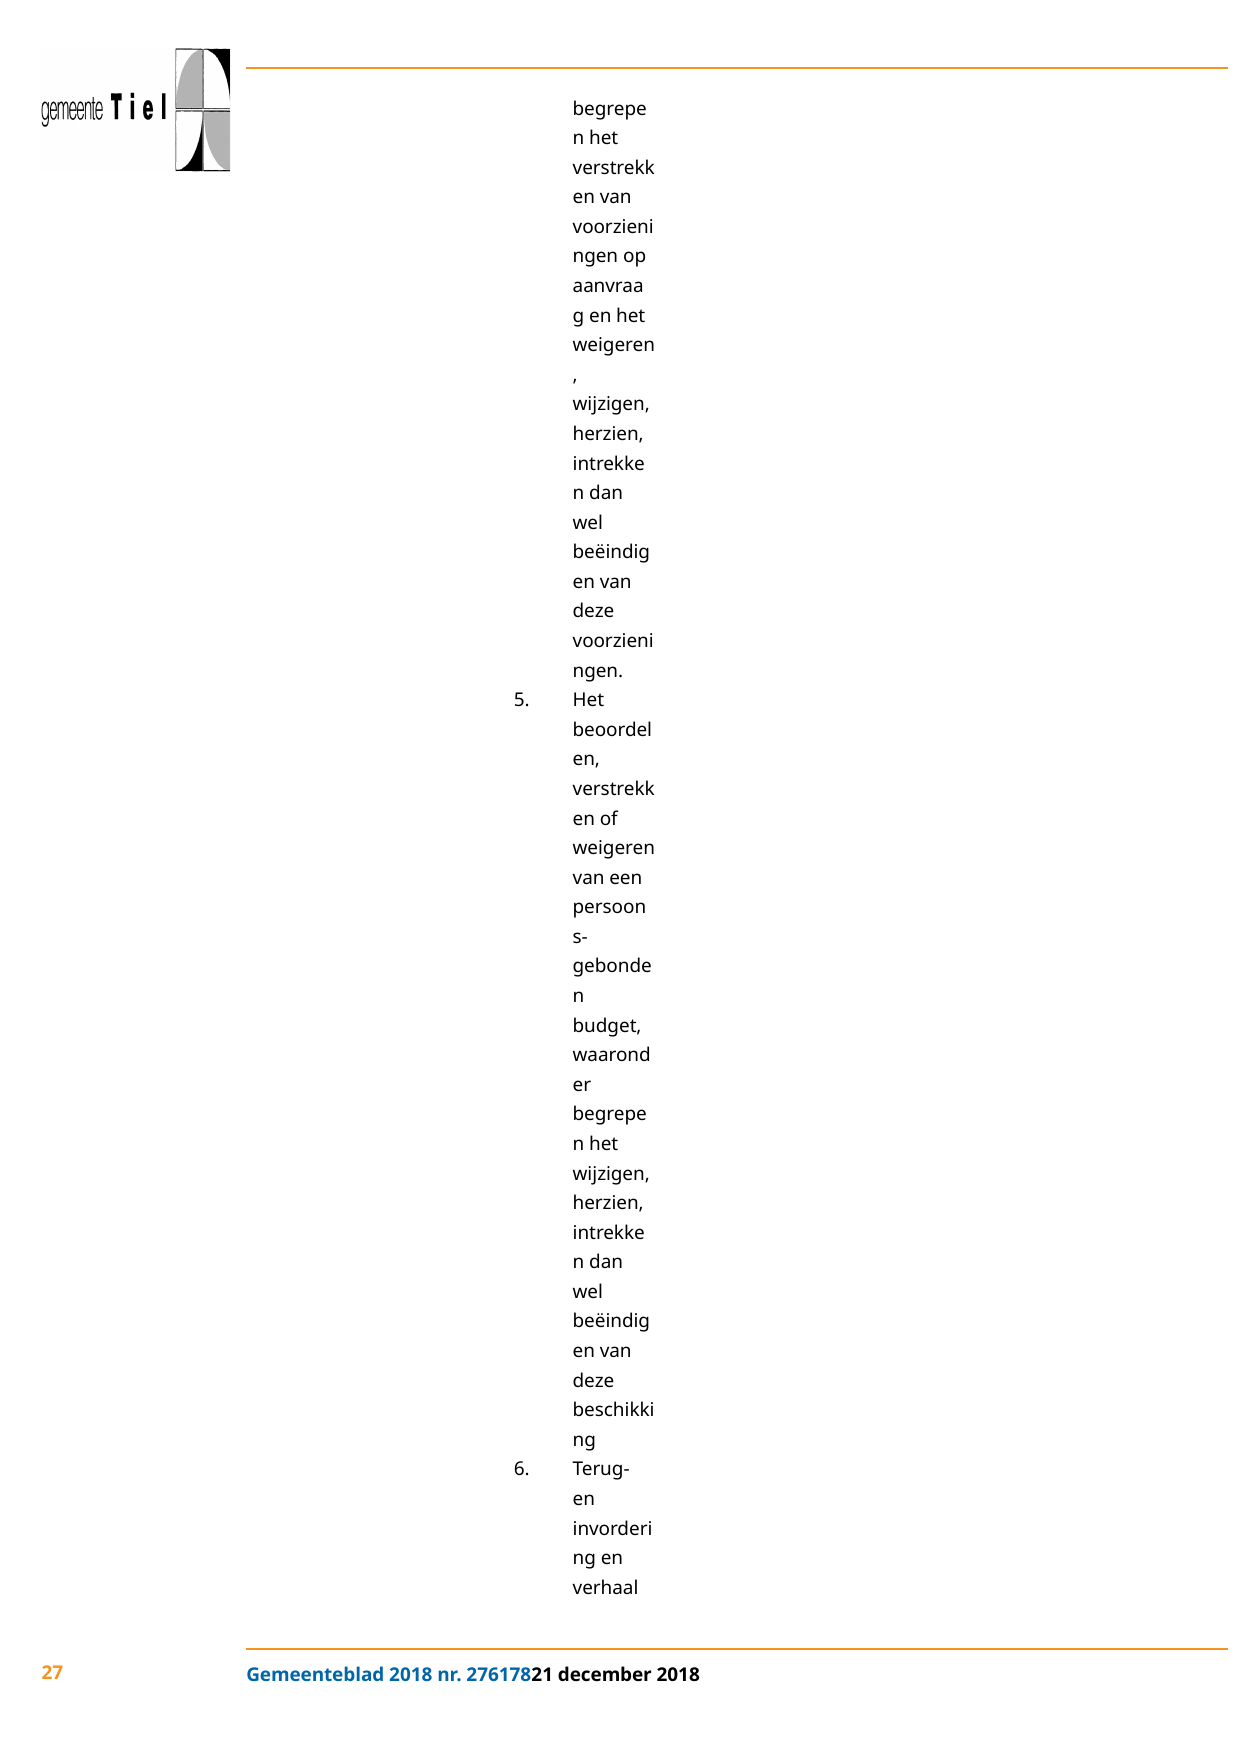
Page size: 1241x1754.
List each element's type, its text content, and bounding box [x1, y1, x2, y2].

picture [41, 47, 231, 172]
table_cell [376, 95, 513, 1600]
table_cell [655, 95, 852, 1600]
table_cell [852, 95, 1049, 1600]
table_cell [1049, 95, 1152, 1600]
table_cell In het kader van beschermd wonen: uitvoeren van onderzoek na melding of heronderzoek; vaststellen van de identiteit van belanghebbende; verzoeken aan belanghebbende om relevante inlichtingen te verstrekken; Aanbieden van voorzieningen gericht op beschermd wonen en opvang, al dan niet in spoedeisende gevallen, waaronder begrepen het verstrekken van voorzieningen op aanvraag en het weigeren, wijzigen, herzien, intrekken dan wel beëindigen van deze voorzieningen. Het beoordelen, verstrekken of weigeren van een persoons- gebonden budget, waaronder begrepen het wijzigen,herzien, intrekken dan wel beëindigen van deze beschikking Terug- en invordering en verhaal van kosten Besluiten betreffende de bijdrage in de kosten Besluiten op grond van overgangsrecht van de Verordening maatschappelijke ondersteuning Besluiten betreffende de toepassing van de hardheidsclausule en bij onvoorziene omstandigheden Doorzenden van geschriften Ontvangst- bevestigingen aanvraag Vaststellen formulier voor indienen van aanvraag en verstrekken van gegevens Verzoeken om aanvulling en besluiten om aanvraag niet in behandeling te nemen Besluit om een hernieuwde aanvraag om beschikking af te wijzen indien de aanvrager geen nieuw gebleken feiten of veranderde omstandigheden heeft vermeld Mededeling verlengen beslistermijn Opschorten beslistermijn Vaststellen verschuldigdheid en hoogte dwangsom 18. Terugvordering onverschuldigd betaalde dwangsommen [514, 95, 655, 1600]
table_cell [248, 95, 376, 1600]
